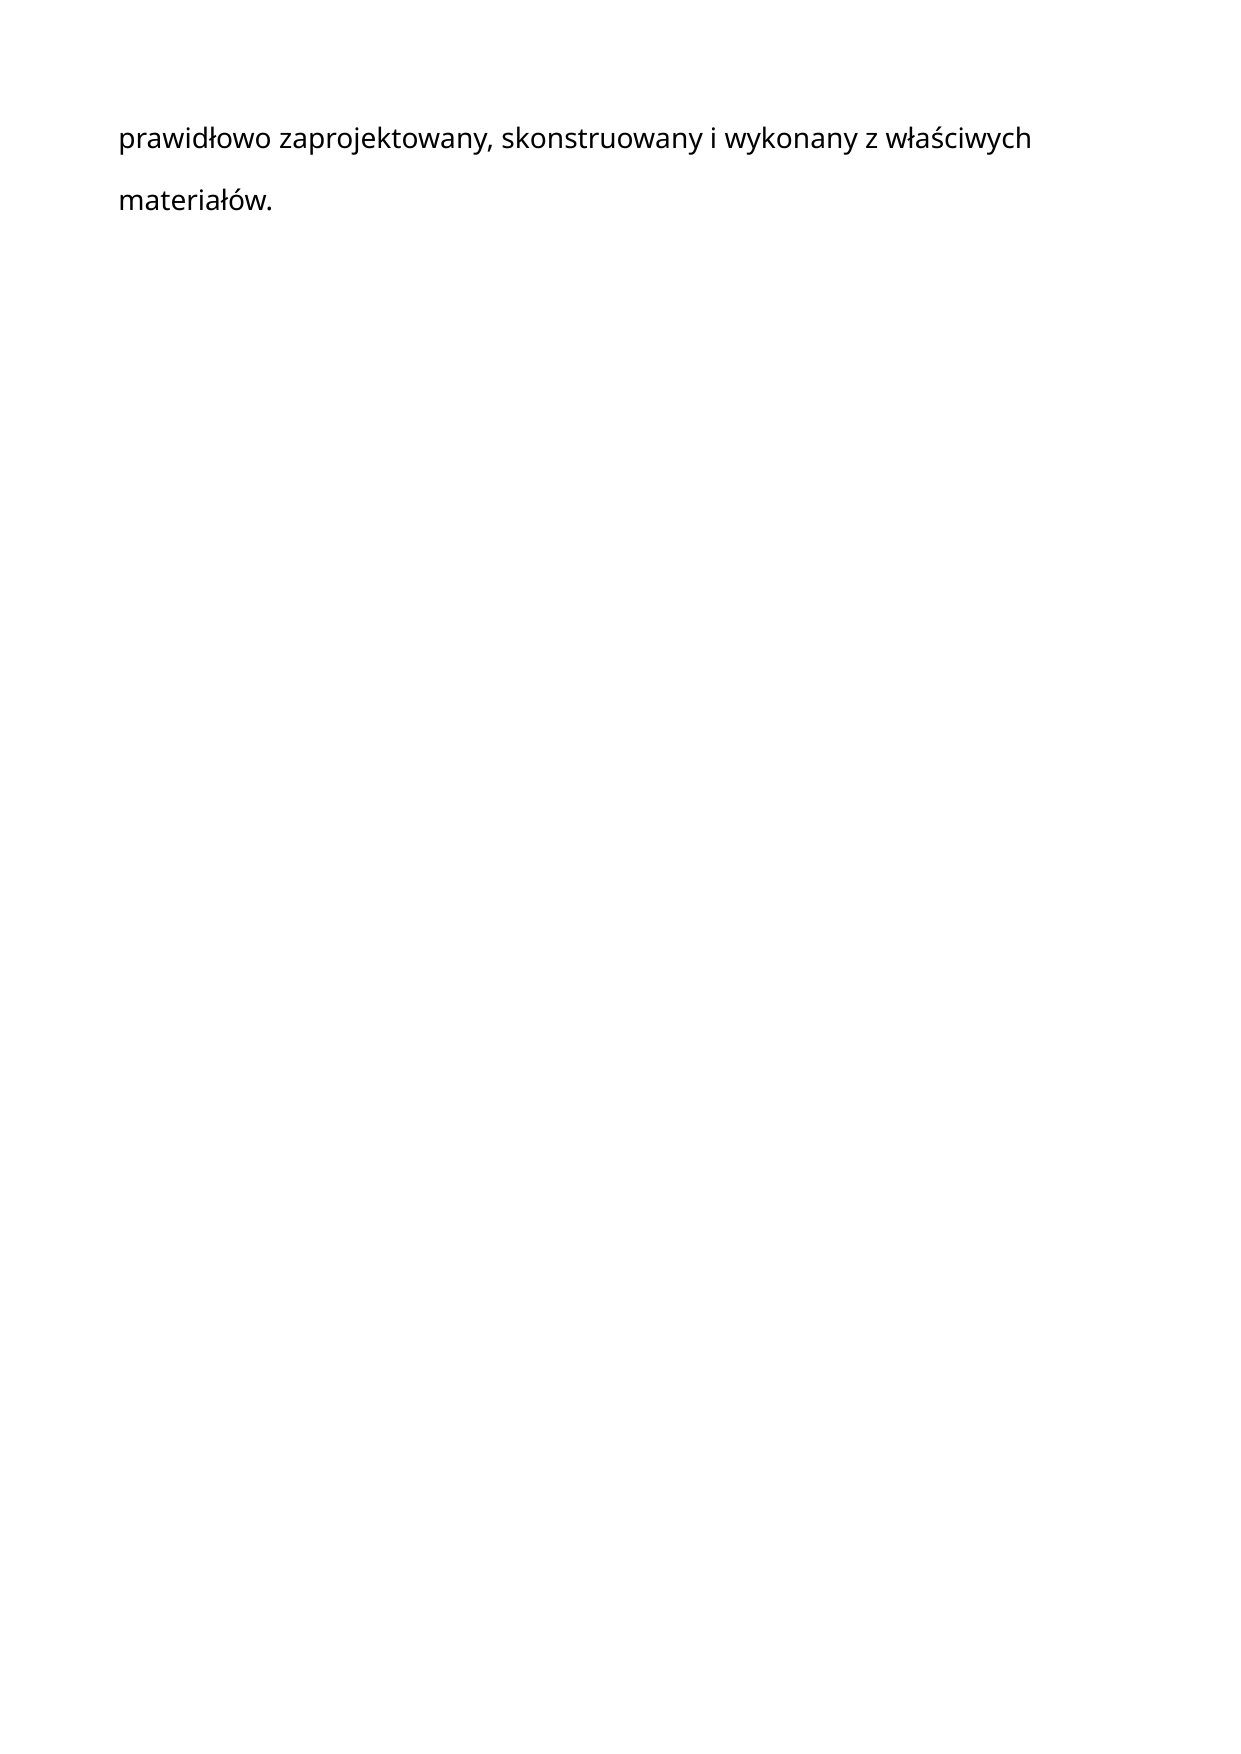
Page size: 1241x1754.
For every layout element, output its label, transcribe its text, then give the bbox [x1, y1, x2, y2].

text prawidłowo zaprojektowany, skonstruowany i wykonany z właściwych materiałów. [118, 118, 1122, 218]
